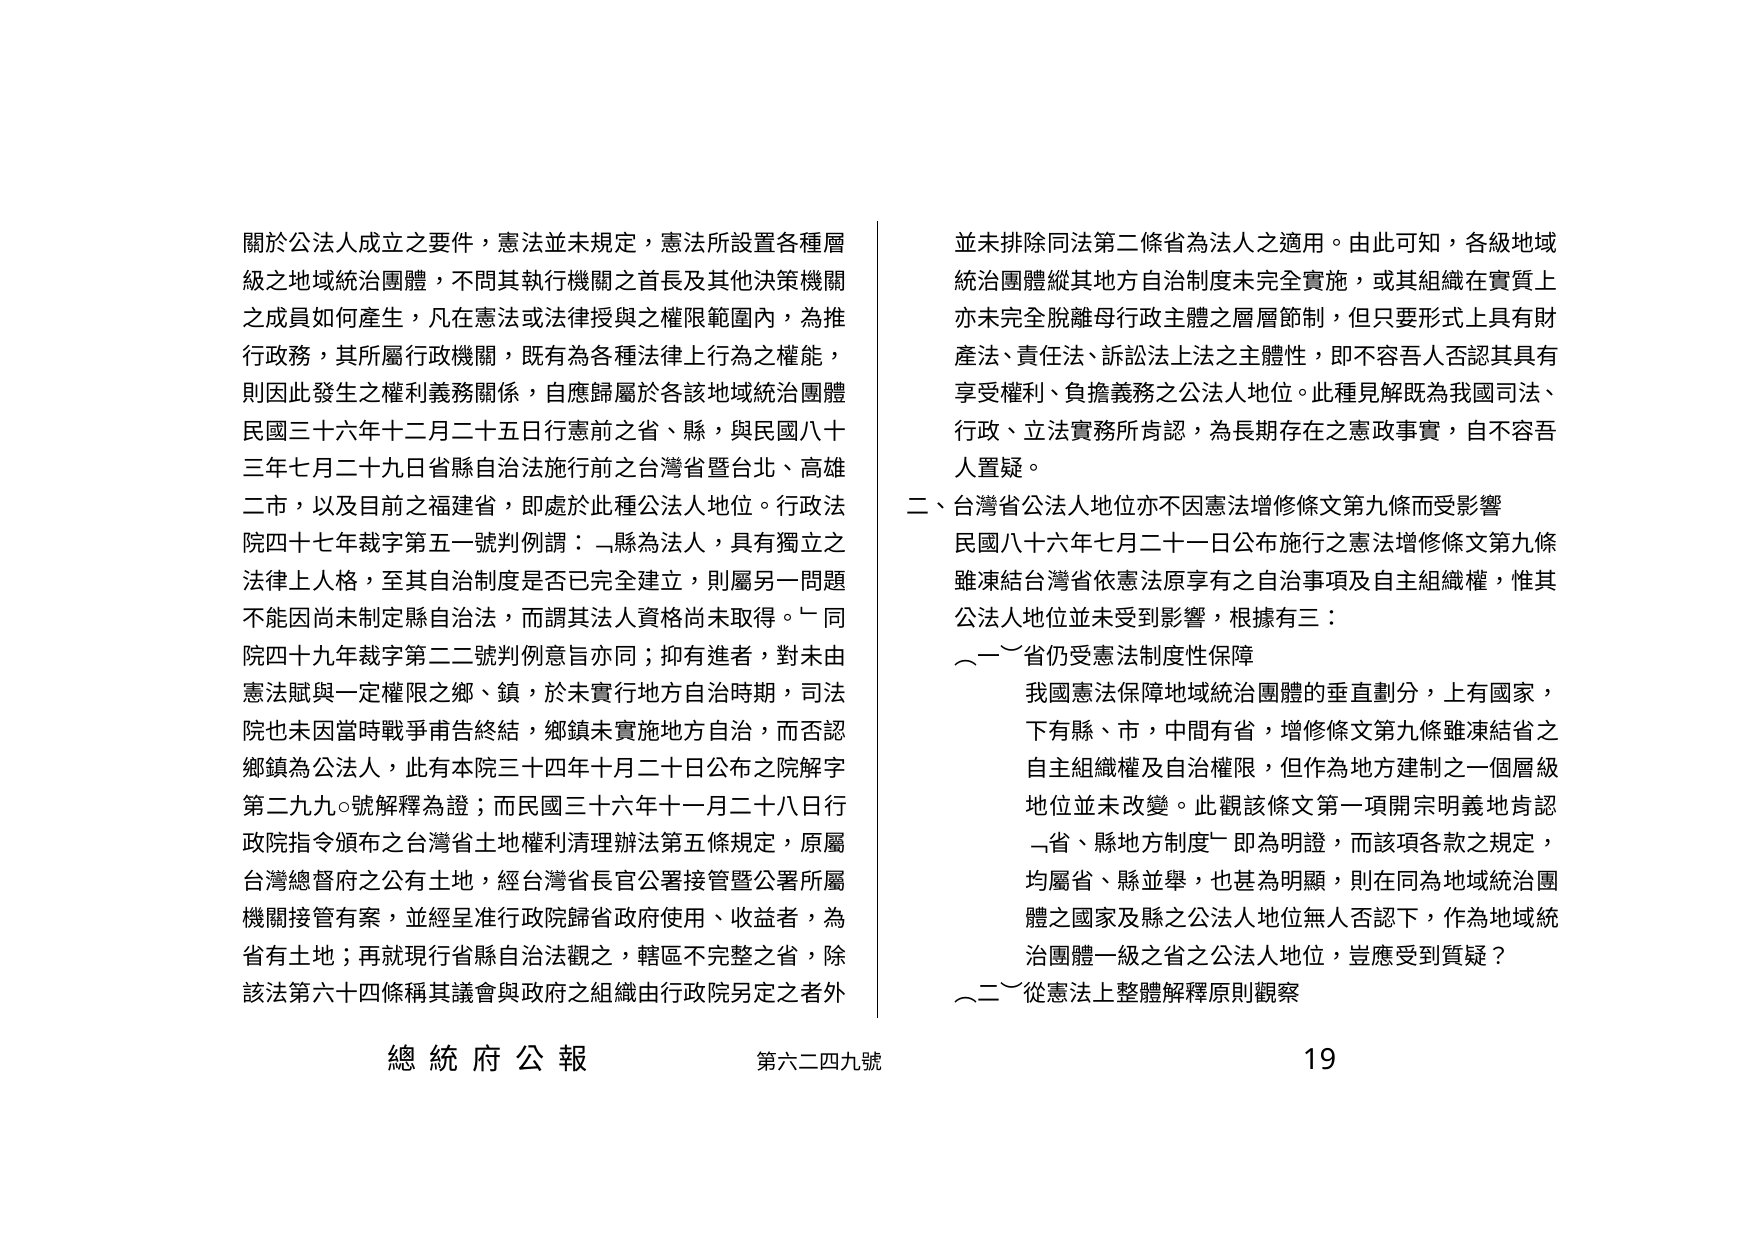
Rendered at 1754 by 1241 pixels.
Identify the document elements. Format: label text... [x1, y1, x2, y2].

text ︵二︶從憲法上整體解釋原則觀察 [954, 972, 1559, 1009]
text 我國憲法保障地域統治團體的垂直劃分，上有國家，下有縣、市，中間有省，增修條文第九條雖凍結省之自主組織權及自治權限，但作為地方建制之一個層級地位並未改變。此觀該條文第一項開宗明義地肯認﹁省、縣地方制度﹂即為明證，而該項各款之規定，均屬省、縣並舉，也甚為明顯，則在同為地域統治團體之國家及縣之公法人地位無人否認下，作為地域統治團體一級之省之公法人地位，豈應受到質疑？ [1025, 672, 1559, 972]
text 關於公法人成立之要件，憲法並未規定，憲法所設置各種層級之地域統治團體，不問其執行機關之首長及其他決策機關之成員如何產生，凡在憲法或法律授與之權限範圍內，為推行政務，其所屬行政機關，既有為各種法律上行為之權能，則因此發生之權利義務關係，自應歸屬於各該地域統治團體。民國三十六年十二月二十五日行憲前之省、縣，與民國八十三年七月二十九日省縣自治法施行前之台灣省暨台北、高雄二市，以及目前之福建省，即處於此種公法人地位。行政法院四十七年裁字第五一號判例謂：﹁縣為法人，具有獨立之法律上人格，至其自治制度是否已完全建立，則屬另一問題，不能因尚未制定縣自治法，而謂其法人資格尚未取得。﹂同院四十九年裁字第二二號判例意旨亦同；抑有進者，對未由憲法賦與一定權限之鄉、鎮，於未實行地方自治時期，司法院也未因當時戰爭甫告終結，鄉鎮未實施地方自治，而否認鄉鎮為公法人，此有本院三十四年十月二十日公布之院解字第二九九○號解釋為證；而民國三十六年十一月二十八日行政院指令頒布之台灣省土地權利清理辦法第五條規定，原屬台灣總督府之公有土地，經台灣省長官公署接管暨公署所屬機關接管有案，並經呈准行政院歸省政府使用、收益者，為省有土地；再就現行省縣自治法觀之，轄區不完整之省，除該法第六十四條稱其議會與政府之組織由行政院另定之者外，並未排除同法第二條省為法人之適用。由此可知，各級地域統治團體縱其地方自治制度未完全實施，或其組織在實質上亦未完全脫離母行政主體之層層節制，但只要形式上具有財產法、責任法、訴訟法上法之主體性，即不容吾人否認其具有享受權利、負擔義務之公法人地位。此種見解既為我國司法、行政、立法實務所肯認，為長期存在之憲政事實，自不容吾人置疑。 [242, 222, 847, 1009]
text ︵一︶省仍受憲法制度性保障 [954, 634, 1559, 672]
text 民國八十六年七月二十一日公布施行之憲法增修條文第九條，雖凍結台灣省依憲法原享有之自治事項及自主組織權，惟其公法人地位並未受到影響，根據有三： [954, 522, 1559, 634]
text 二、台灣省公法人地位亦不因憲法增修條文第九條而受影響 [907, 484, 1559, 522]
text 關於公法人成立之要件，憲法並未規定，憲法所設置各種層級之地域統治團體，不問其執行機關之首長及其他決策機關之成員如何產生，凡在憲法或法律授與之權限範圍內，為推行政務，其所屬行政機關，既有為各種法律上行為之權能，則因此發生之權利義務關係，自應歸屬於各該地域統治團體。民國三十六年十二月二十五日行憲前之省、縣，與民國八十三年七月二十九日省縣自治法施行前之台灣省暨台北、高雄二市，以及目前之福建省，即處於此種公法人地位。行政法院四十七年裁字第五一號判例謂：﹁縣為法人，具有獨立之法律上人格，至其自治制度是否已完全建立，則屬另一問題，不能因尚未制定縣自治法，而謂其法人資格尚未取得。﹂同院四十九年裁字第二二號判例意旨亦同；抑有進者，對未由憲法賦與一定權限之鄉、鎮，於未實行地方自治時期，司法院也未因當時戰爭甫告終結，鄉鎮未實施地方自治，而否認鄉鎮為公法人，此有本院三十四年十月二十日公布之院解字第二九九○號解釋為證；而民國三十六年十一月二十八日行政院指令頒布之台灣省土地權利清理辦法第五條規定，原屬台灣總督府之公有土地，經台灣省長官公署接管暨公署所屬機關接管有案，並經呈准行政院歸省政府使用、收益者，為省有土地；再就現行省縣自治法觀之，轄區不完整之省，除該法第六十四條稱其議會與政府之組織由行政院另定之者外，並未排除同法第二條省為法人之適用。由此可知，各級地域統治團體縱其地方自治制度未完全實施，或其組織在實質上亦未完全脫離母行政主體之層層節制，但只要形式上具有財產法、責任法、訴訟法上法之主體性，即不容吾人否認其具有享受權利、負擔義務之公法人地位。此種見解既為我國司法、行政、立法實務所肯認，為長期存在之憲政事實，自不容吾人置疑。 [954, 222, 1559, 484]
